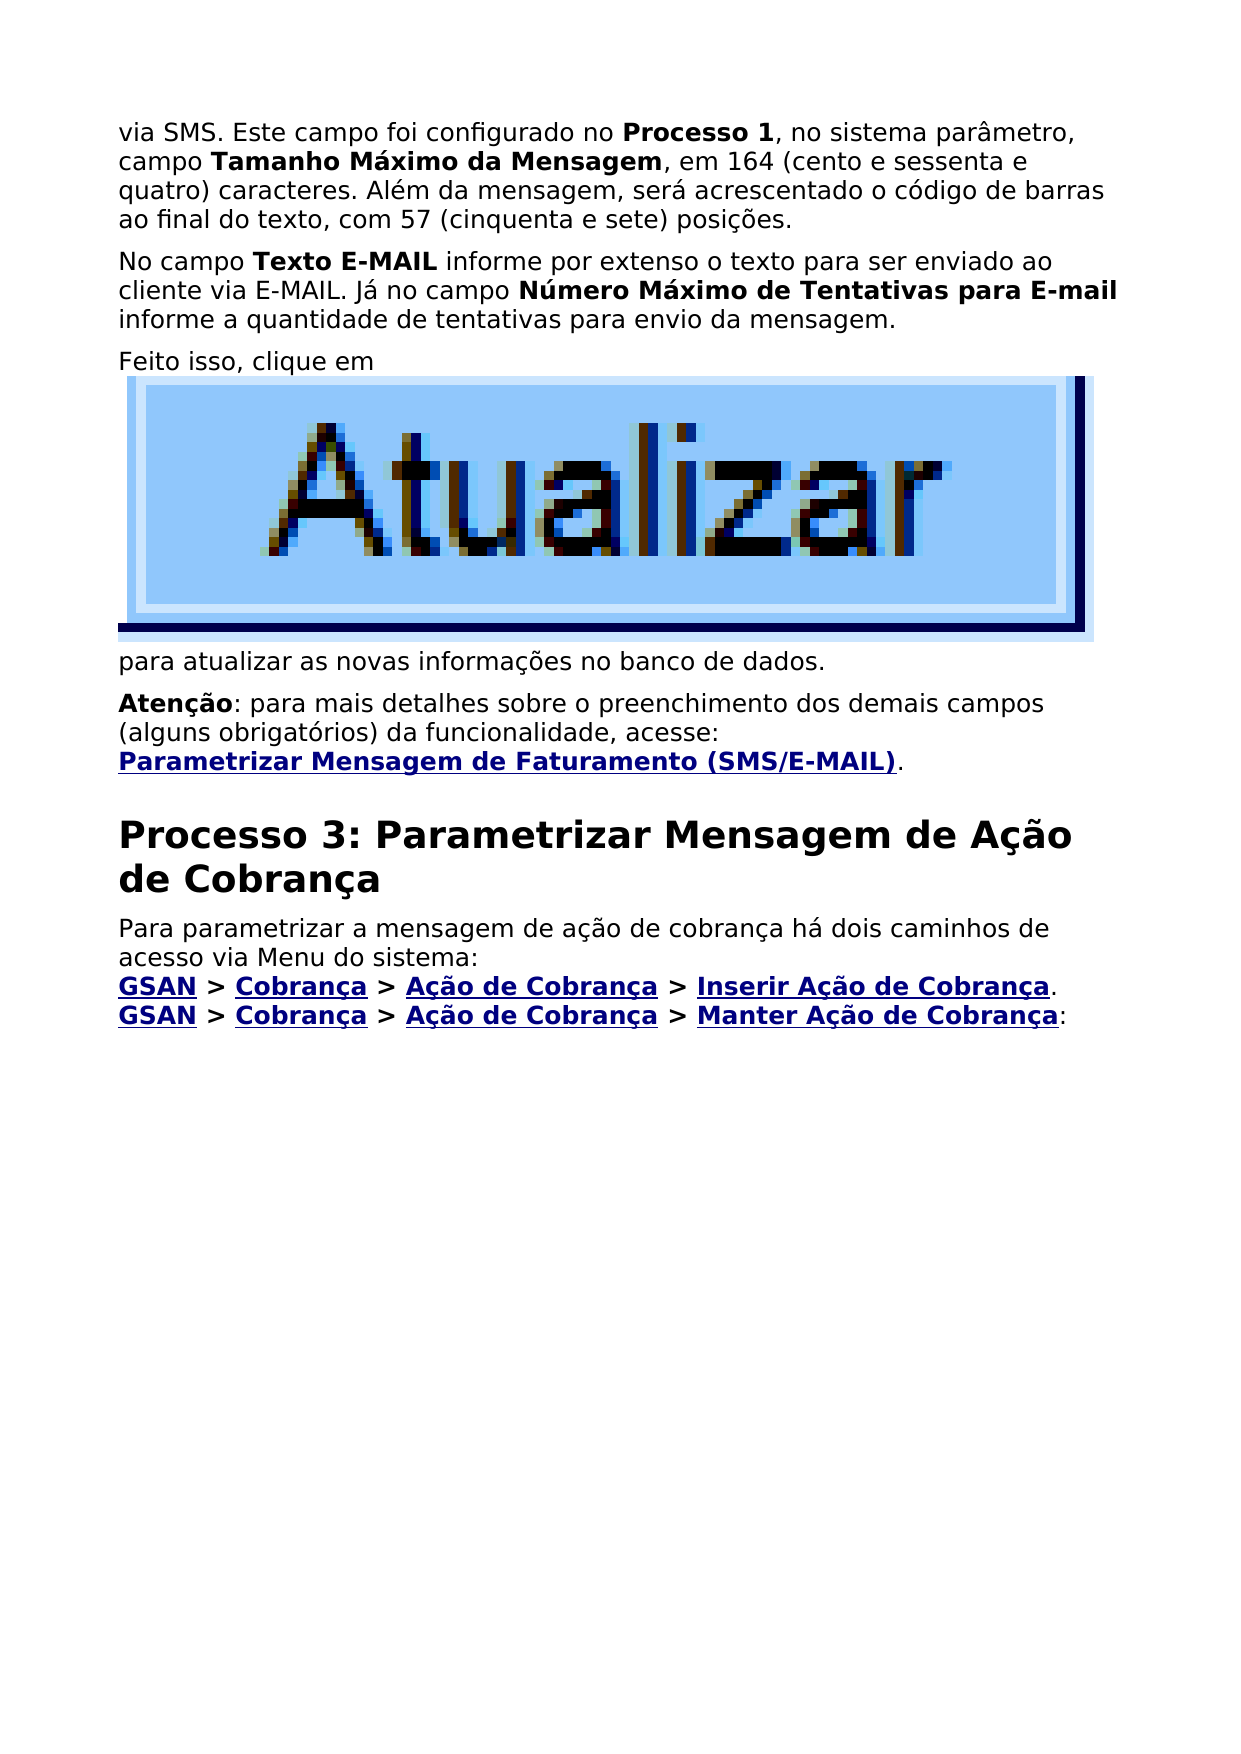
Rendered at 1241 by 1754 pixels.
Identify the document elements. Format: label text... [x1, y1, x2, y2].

text via SMS. Este campo foi configurado no Processo 1, no sistema parâmetro, campo Tamanho Máximo da Mensagem, em 164 (cento e sessenta e quatro) caracteres. Além da mensagem, será acrescentado o código de barras ao final do texto, com 57 (cinquenta e sete) posições. [118, 118, 1122, 235]
text Feito isso, clique em [118, 347, 1122, 376]
text No campo Texto E-MAIL informe por extenso o texto para ser enviado ao cliente via E-MAIL. Já no campo Número Máximo de Tentativas para E-mail informe a quantidade de tentativas para envio da mensagem. [118, 247, 1122, 335]
subtitle Processo 3: Parametrizar Mensagem de Ação de Cobrança [118, 814, 1122, 901]
text para atualizar as novas informações no banco de dados. [118, 642, 1122, 677]
picture [118, 376, 1123, 642]
text Atenção: para mais detalhes sobre o preenchimento dos demais campos (alguns obrigatórios) da funcionalidade, acesse: Parametrizar Mensagem de Faturamento (SMS/E-MAIL). [118, 689, 1122, 777]
text Para parametrizar a mensagem de ação de cobrança há dois caminhos de acesso via Menu do sistema: GSAN > Cobrança > Ação de Cobrança > Inserir Ação de Cobrança. GSAN > Cobrança > Ação de Cobrança > Manter Ação de Cobrança: [118, 914, 1122, 1031]
